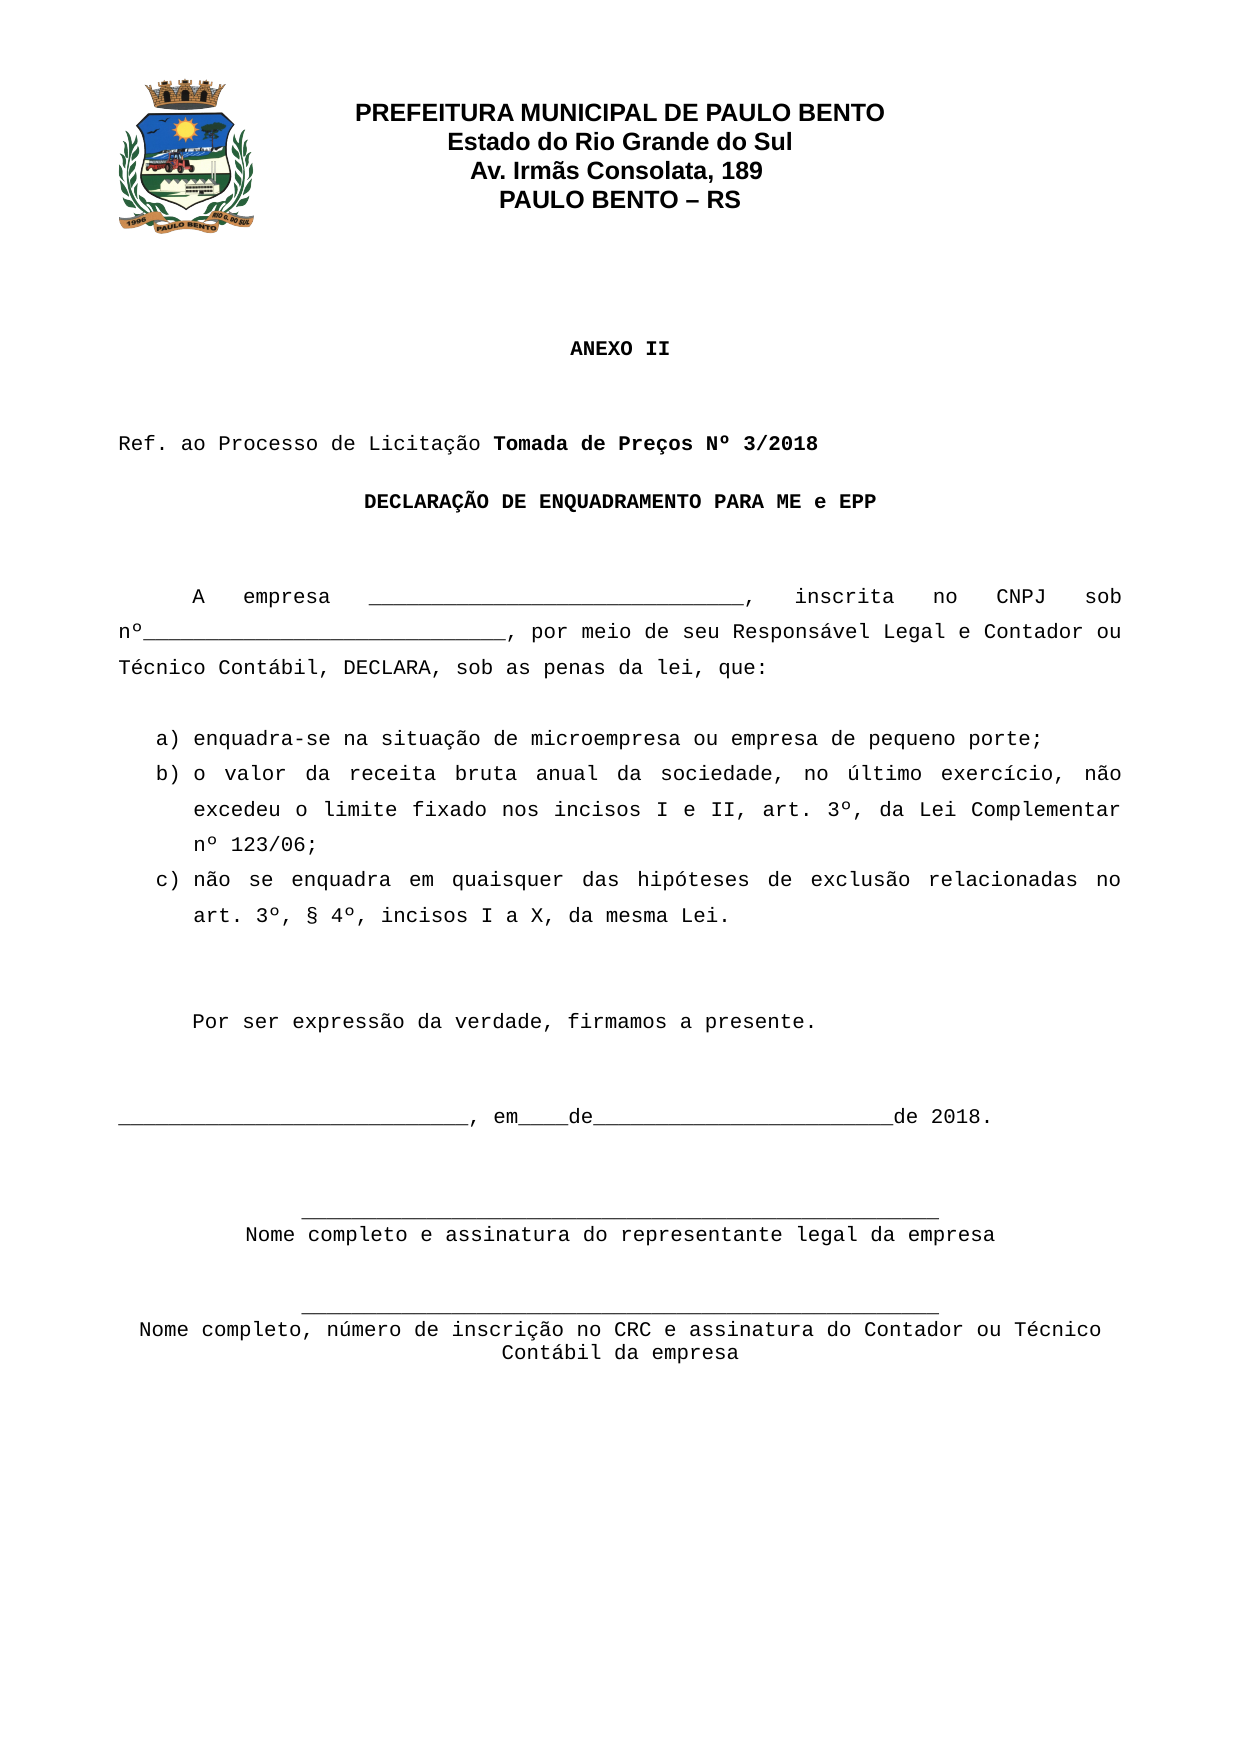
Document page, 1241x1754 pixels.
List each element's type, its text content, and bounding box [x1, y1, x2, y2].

text ____________________________, em____de________________________de 2018. [118, 1106, 1122, 1129]
picture [118, 78, 254, 234]
text Nome completo e assinatura do representante legal da empresa [118, 1224, 1122, 1248]
text ___________________________________________________ [118, 1200, 1122, 1224]
text ___________________________________________________ [118, 1295, 1122, 1319]
text ANEXO II [118, 338, 1122, 362]
text Nome completo, número de inscrição no CRC e assinatura do Contador ou Técnico Contábil da empresa [118, 1319, 1122, 1366]
text Ref. ao Processo de Licitação Tomada de Preços Nº 3/2018 [118, 432, 1122, 456]
text DECLARAÇÃO DE ENQUADRAMENTO PARA ME e EPP [118, 492, 1122, 515]
text c) não se enquadra em quaisquer das hipóteses de exclusão relacionadas no art. 3º, § 4º, incisos I a X, da mesma Lei. [156, 869, 1122, 928]
text a) enquadra-se na situação de microempresa ou empresa de pequeno porte; [156, 728, 1122, 751]
text b) o valor da receita bruta anual da sociedade, no último exercício, não excedeu o limite fixado nos incisos I e II, art. 3º, da Lei Complementar nº 123/06; [156, 763, 1122, 858]
text Por ser expressão da verdade, firmamos a presente. [118, 1011, 1122, 1035]
text A empresa ______________________________, inscrita no CNPJ sob nº_____________________________, por meio de seu Responsável Legal e Contador ou Técnico Contábil, DECLARA, sob as penas da lei, que: [118, 586, 1122, 681]
